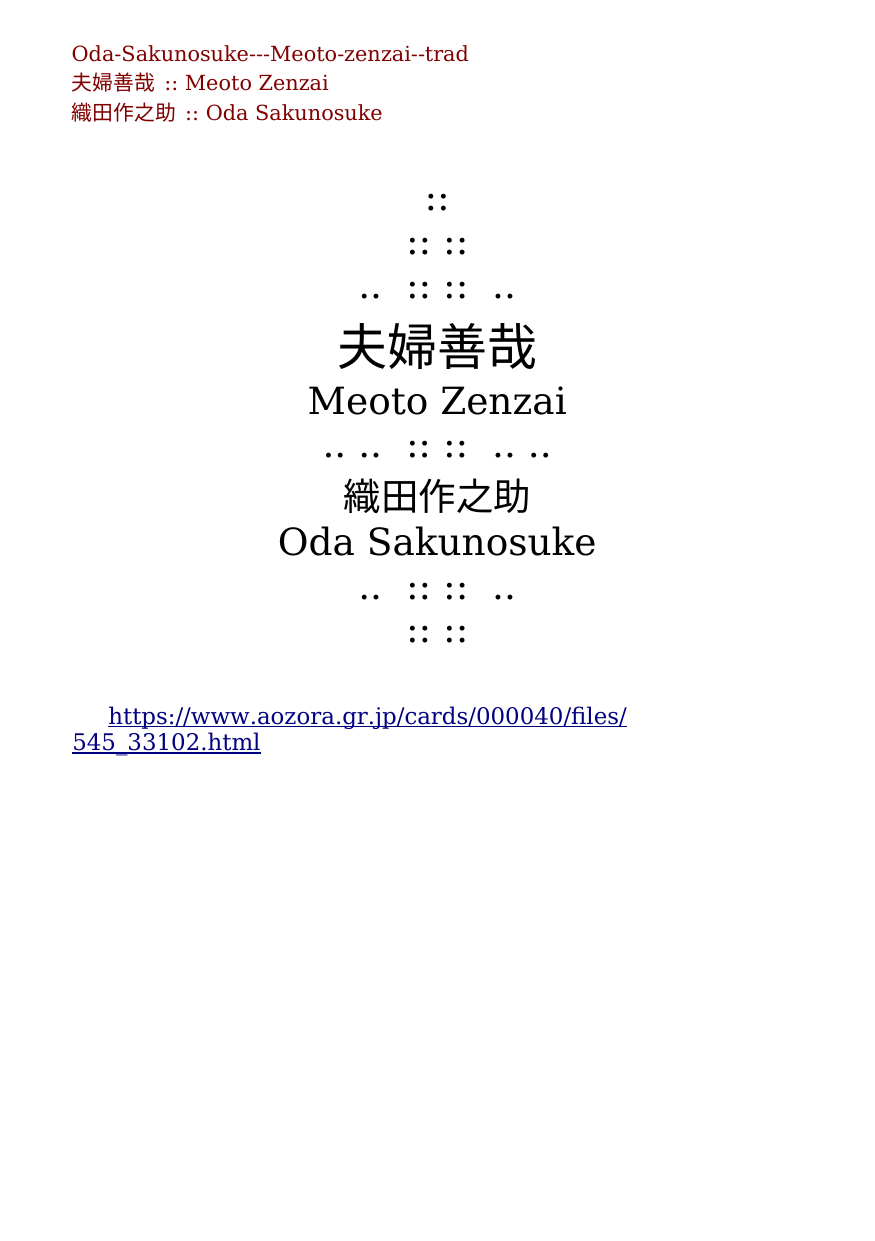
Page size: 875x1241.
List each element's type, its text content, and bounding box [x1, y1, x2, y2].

subtitle :: :: :: .. :: :: .. 夫婦善哉 Meoto Zenzai .. .. :: :: .. .. 織田作之助 Oda Sakunosuke .. :: :: .. :: :: [36, 176, 838, 652]
text 織田作之助 :: Oda Sakunosuke [71, 96, 803, 127]
text https://www.aozora.gr.jp/cards/000040/files/545_33102.html [72, 703, 802, 756]
text 夫婦善哉 :: Meoto Zenzai [71, 66, 803, 96]
text Oda-Sakunosuke---Meoto-zenzai--trad [71, 42, 803, 66]
